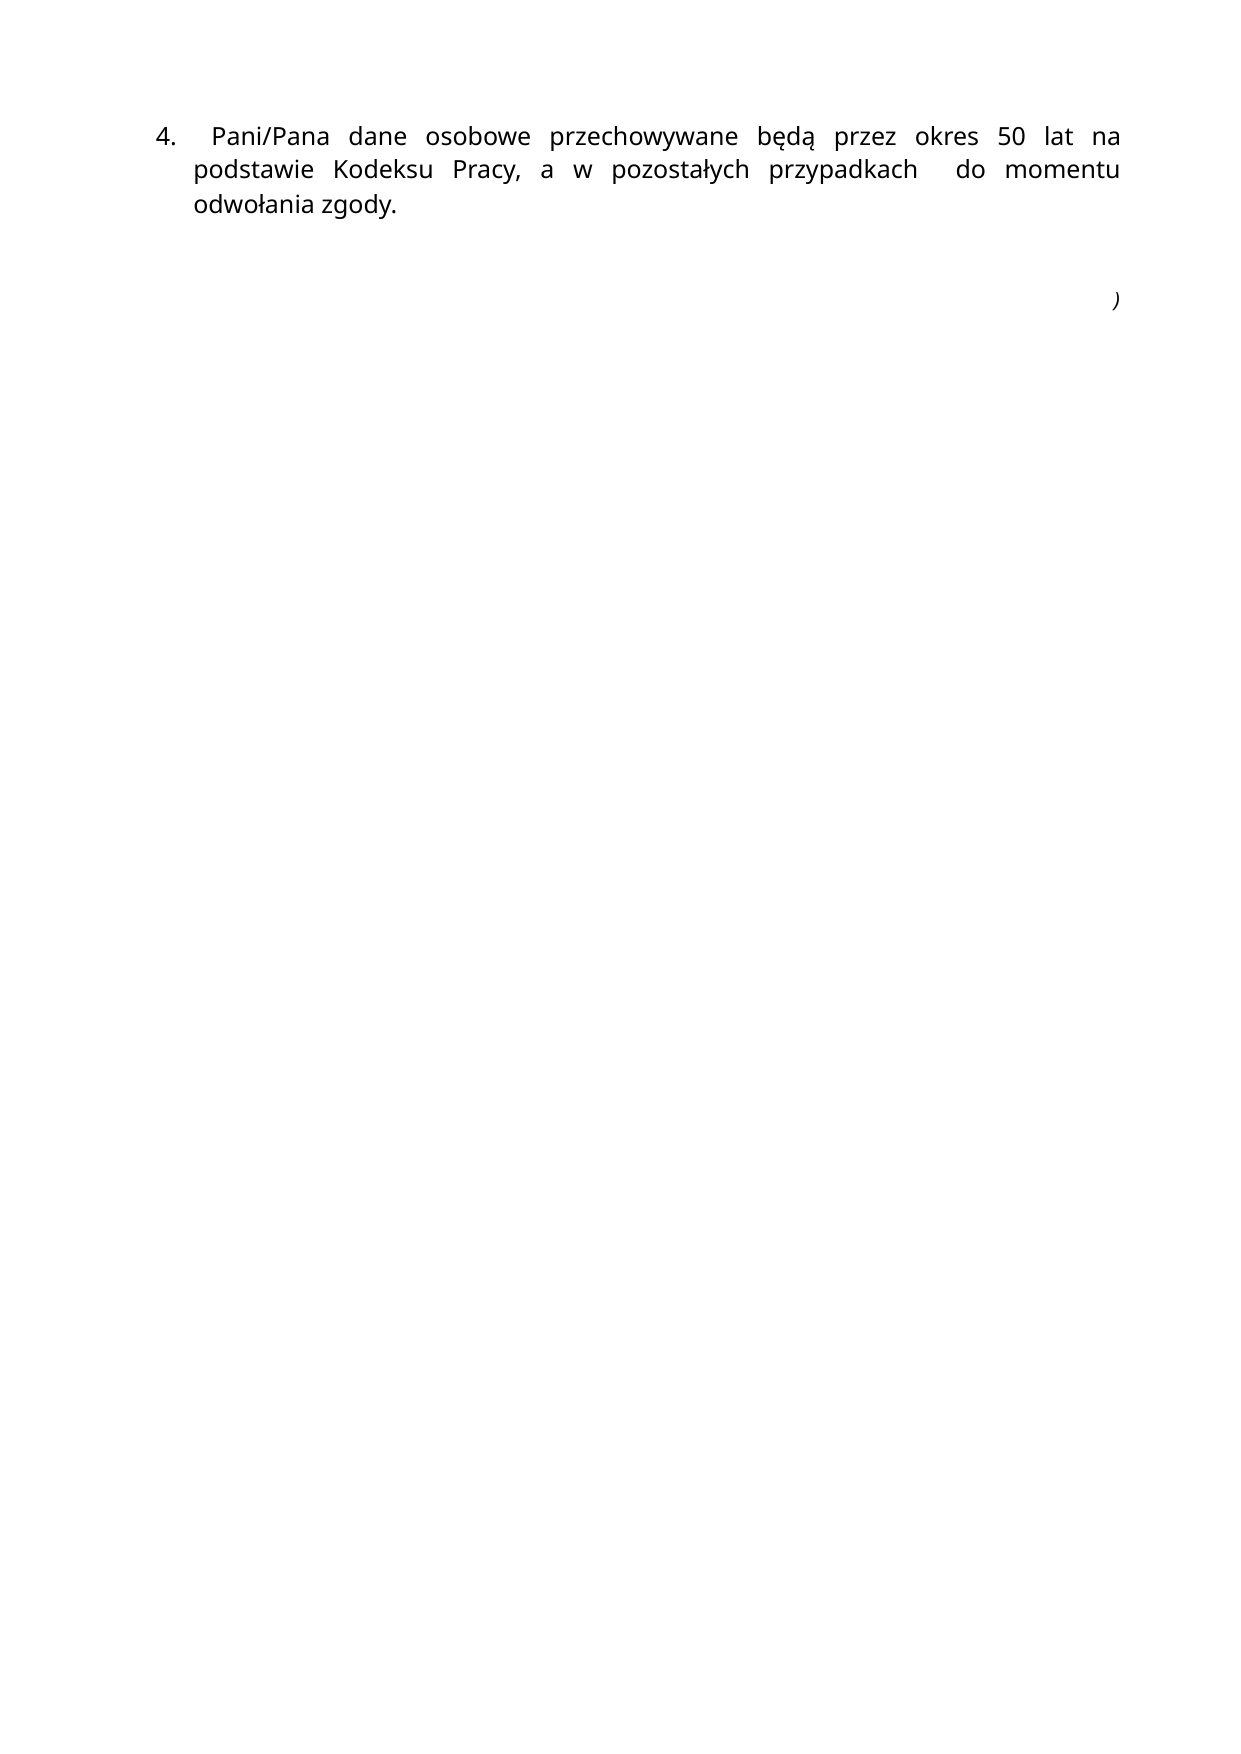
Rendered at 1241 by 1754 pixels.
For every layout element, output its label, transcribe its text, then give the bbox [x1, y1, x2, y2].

list Pani/Pana dane osobowe przechowywane będą przez okres 50 lat na podstawie Kodeksu Pracy, a w pozostałych przypadkach do momentu odwołania zgody. [156, 118, 1122, 220]
text ) [118, 286, 1122, 314]
